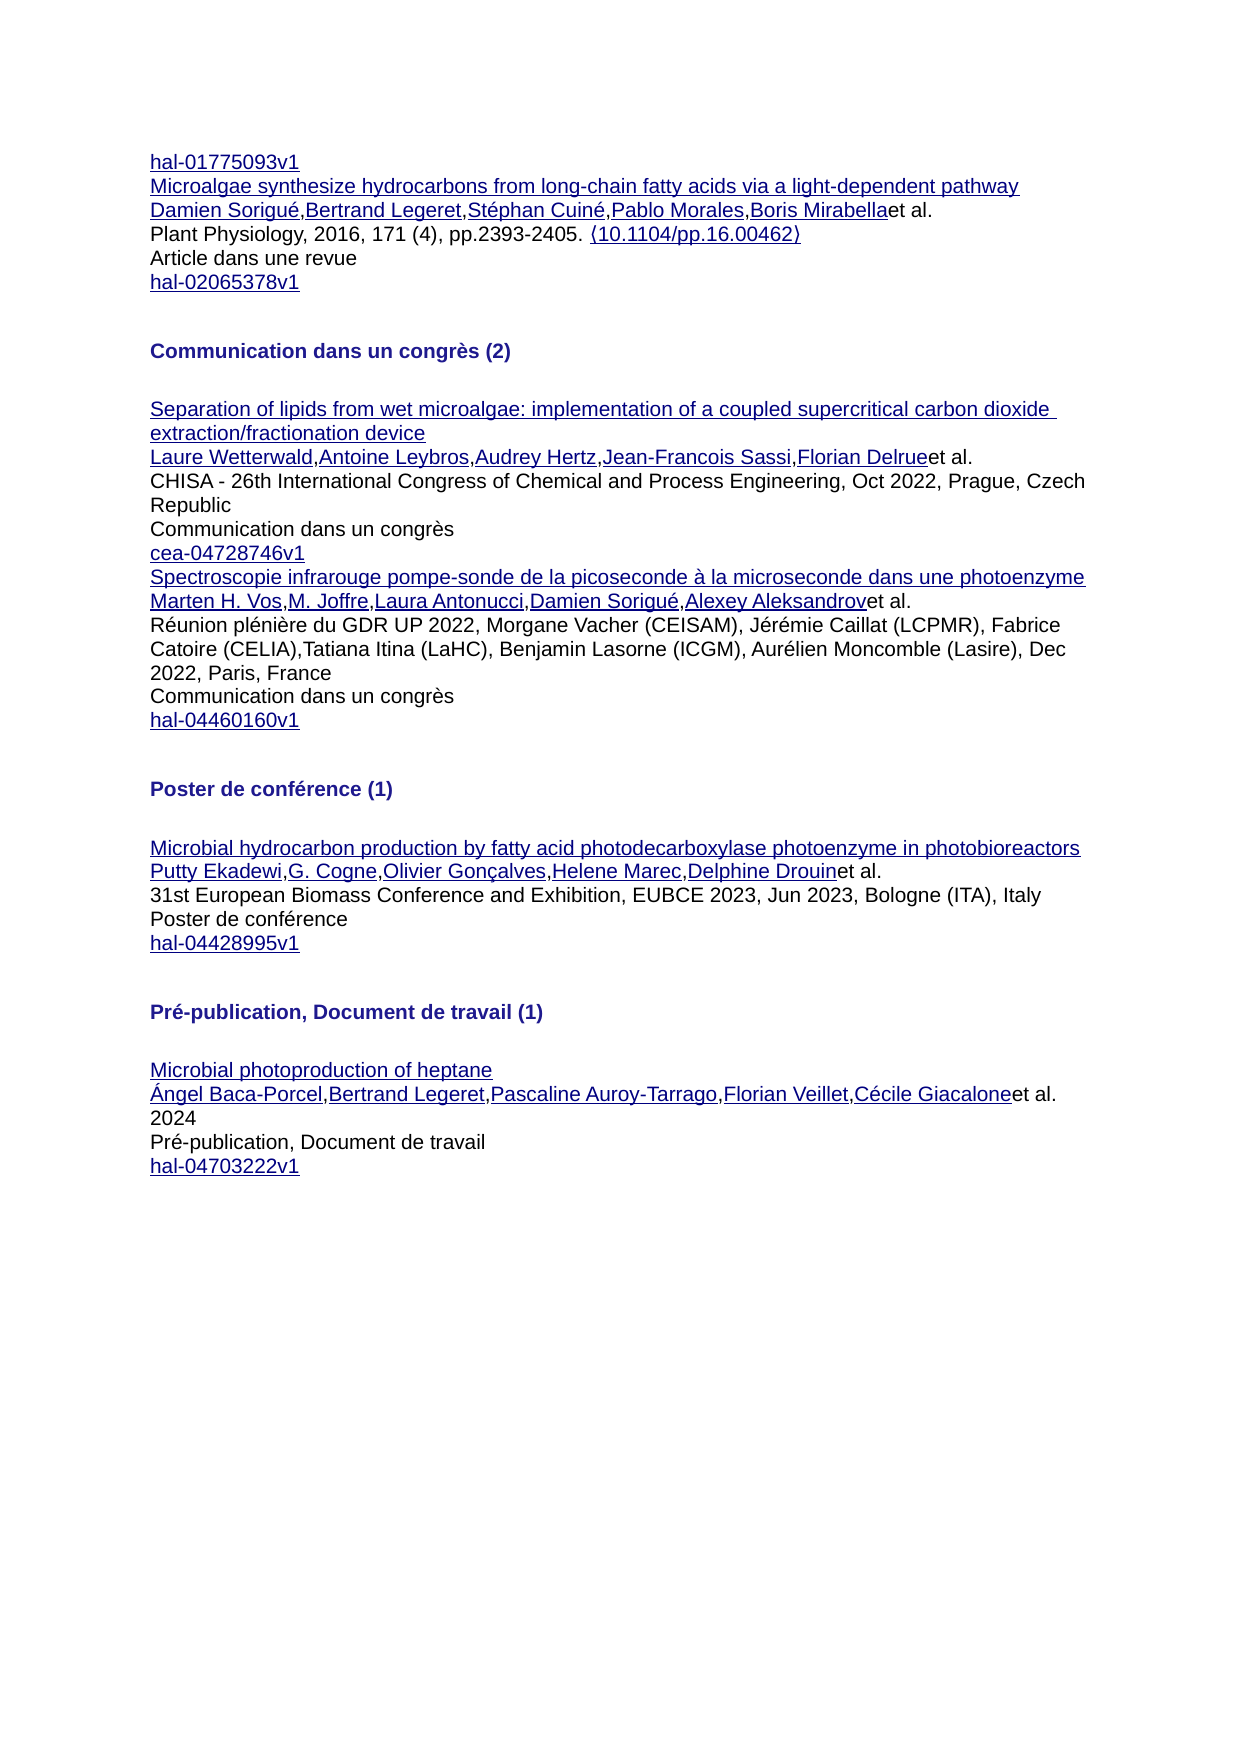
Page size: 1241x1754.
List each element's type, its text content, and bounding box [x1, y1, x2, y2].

table_cell hal-01775093v1 [150, 150, 1090, 174]
table_cell Microalgae synthesize hydrocarbons from long-chain fatty acids via a light-dependent pathway Damien Sorigué,Bertrand Legeret,Stéphan Cuiné,Pablo Morales,Boris Mirabellaet al. Plant Physiology, 2016, 171 (4), pp.2393-2405. ⟨10.1104/pp.16.00462⟩ Article dans une revue hal-02065378v1 [150, 174, 1090, 294]
subtitle Communication dans un congrès (2) [150, 338, 1090, 362]
table_cell Spectroscopie infrarouge pompe-sonde de la picoseconde à la microseconde dans une photoenzyme Marten H. Vos,M. Joffre,Laura Antonucci,Damien Sorigué,Alexey Aleksandrovet al. Réunion plénière du GDR UP 2022, Morgane Vacher (CEISAM), Jérémie Caillat (LCPMR), Fabrice Catoire (CELIA),Tatiana Itina (LaHC), Benjamin Lasorne (ICGM), Aurélien Moncomble (Lasire), Dec 2022, Paris, France Communication dans un congrès hal-04460160v1 [150, 565, 1090, 732]
subtitle Pré-publication, Document de travail (1) [150, 1000, 1090, 1024]
subtitle Poster de conférence (1) [150, 777, 1090, 801]
table_header Separation of lipids from wet microalgae: implementation of a coupled supercritical carbon dioxide extraction/fractionation device Laure Wetterwald,Antoine Leybros,Audrey Hertz,Jean-Francois Sassi,Florian Delrueet al. CHISA - 26th International Congress of Chemical and Process Engineering, Oct 2022, Prague, Czech Republic Communication dans un congrès cea-04728746v1 [150, 397, 1090, 564]
table_header Microbial photoproduction of heptane Ángel Baca-Porcel,Bertrand Legeret,Pascaline Auroy-Tarrago,Florian Veillet,Cécile Giacaloneet al. 2024 Pré-publication, Document de travail hal-04703222v1 [150, 1058, 1090, 1178]
table_header Microbial hydrocarbon production by fatty acid photodecarboxylase photoenzyme in photobioreactors Putty Ekadewi,G. Cogne,Olivier Gonçalves,Helene Marec,Delphine Drouinet al. 31st European Biomass Conference and Exhibition, EUBCE 2023, Jun 2023, Bologne (ITA), Italy Poster de conférence hal-04428995v1 [150, 835, 1090, 955]
